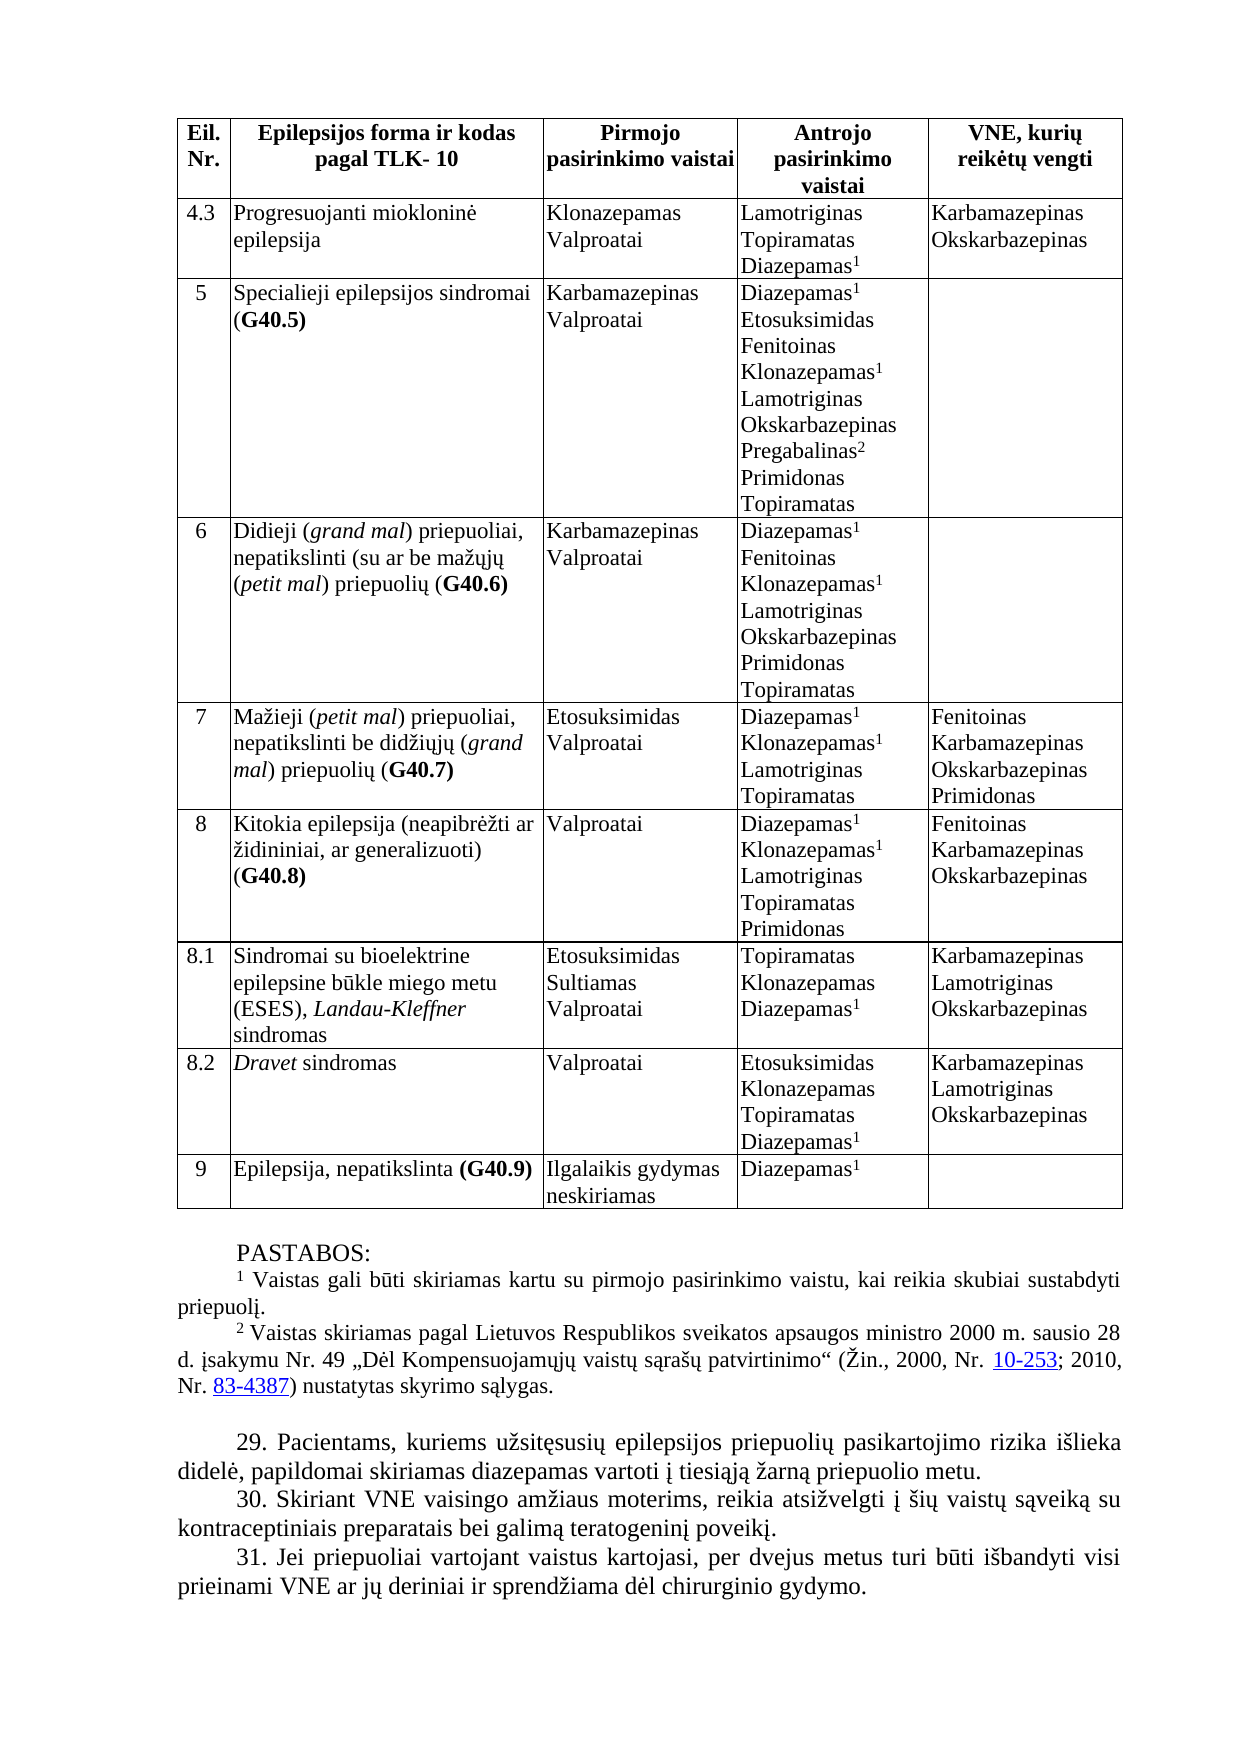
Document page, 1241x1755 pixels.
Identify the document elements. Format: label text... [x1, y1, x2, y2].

text 2 Vaistas skiriamas pagal Lietuvos Respublikos sveikatos apsaugos ministro 2000 m. sausio 28 d. įsakymu Nr. 49 „Dėl Kompensuojamųjų vaistų sąrašų patvirtinimo“ (Žin., 2000, Nr. 10-253; 2010, Nr. 83-4387) nustatytas skyrimo sąlygas. [177, 1319, 1122, 1398]
table_cell Sindromai su bioelektrine epilepsine būkle miego metu (ESES), Landau-Kleffner sindromas [231, 943, 543, 1048]
table_cell Etosuksimidas Valproatai [544, 703, 737, 808]
table_cell Etosuksimidas Sultiamas Valproatai [544, 943, 737, 1048]
table_cell Diazepamas1 Fenitoinas Klonazepamas1 Lamotriginas Okskarbazepinas Primidonas Topiramatas [738, 518, 928, 702]
table_cell 8.1 [178, 943, 230, 1048]
table_cell Kitokia epilepsija (neapibrėžti ar židininiai, ar generalizuoti) (G40.8) [231, 810, 543, 941]
table_cell 9 [178, 1155, 230, 1208]
table_header Eil. Nr. [178, 119, 230, 198]
table_cell 6 [178, 518, 230, 702]
table_cell Fenitoinas Karbamazepinas Okskarbazepinas Primidonas [929, 703, 1122, 808]
table_header Pirmojo pasirinkimo vaistai [544, 119, 737, 198]
table_cell Etosuksimidas Klonazepamas Topiramatas Diazepamas1 [738, 1049, 928, 1154]
table_cell 4.3 [178, 199, 230, 278]
table_cell [929, 518, 1122, 702]
table_cell Topiramatas Klonazepamas Diazepamas1 [738, 943, 928, 1048]
table_cell Specialieji epilepsijos sindromai (G40.5) [231, 279, 543, 517]
table_cell Valproatai [544, 810, 737, 941]
table_cell Lamotriginas Topiramatas Diazepamas1 [738, 199, 928, 278]
text PASTABOS: [177, 1238, 1122, 1267]
text 30. Skiriant VNE vaisingo amžiaus moterims, reikia atsižvelgti į šių vaistų sąveiką su kontraceptiniais preparatais bei galimą teratogeninį poveikį. [177, 1484, 1122, 1542]
table_cell Karbamazepinas Lamotriginas Okskarbazepinas [929, 1049, 1122, 1154]
table_cell Diazepamas1 Etosuksimidas Fenitoinas Klonazepamas1 Lamotriginas Okskarbazepinas Pregabalinas2 Primidonas Topiramatas [738, 279, 928, 517]
table_cell 7 [178, 703, 230, 808]
table_header Antrojo pasirinkimo vaistai [738, 119, 928, 198]
table_cell 8.2 [178, 1049, 230, 1154]
text 31. Jei priepuoliai vartojant vaistus kartojasi, per dvejus metus turi būti išbandyti visi prieinami VNE ar jų deriniai ir sprendžiama dėl chirurginio gydymo. [177, 1542, 1122, 1599]
table_header VNE, kurių reikėtų vengti [929, 119, 1122, 198]
table_cell Diazepamas1 Klonazepamas1 Lamotriginas Topiramatas Primidonas [738, 810, 928, 941]
table_cell Progresuojanti miokloninė epilepsija [231, 199, 543, 278]
table_cell Diazepamas1 Klonazepamas1 Lamotriginas Topiramatas [738, 703, 928, 808]
text 1 Vaistas gali būti skiriamas kartu su pirmojo pasirinkimo vaistu, kai reikia skubiai sustabdyti priepuolį. [177, 1267, 1122, 1319]
table_cell Valproatai [544, 1049, 737, 1154]
table_cell [929, 279, 1122, 517]
table_cell Epilepsija, nepatikslinta (G40.9) [231, 1155, 543, 1208]
table_cell 5 [178, 279, 230, 517]
table_cell Karbamazepinas Valproatai [544, 279, 737, 517]
table_cell 8 [178, 810, 230, 941]
table_cell Ilgalaikis gydymas neskiriamas [544, 1155, 737, 1208]
table_cell [929, 1155, 1122, 1208]
table_cell Dravet sindromas [231, 1049, 543, 1154]
table_header Epilepsijos forma ir kodas pagal TLK- 10 [231, 119, 543, 198]
table_cell Diazepamas1 [738, 1155, 928, 1208]
table_cell Klonazepamas Valproatai [544, 199, 737, 278]
table_cell Mažieji (petit mal) priepuoliai, nepatikslinti be didžiųjų (grand mal) priepuolių (G40.7) [231, 703, 543, 808]
table_cell Karbamazepinas Okskarbazepinas [929, 199, 1122, 278]
table_cell Fenitoinas Karbamazepinas Okskarbazepinas [929, 810, 1122, 941]
text 29. Pacientams, kuriems užsitęsusių epilepsijos priepuolių pasikartojimo rizika išlieka didelė, papildomai skiriamas diazepamas vartoti į tiesiąją žarną priepuolio metu. [177, 1427, 1122, 1484]
table_cell Didieji (grand mal) priepuoliai, nepatikslinti (su ar be mažųjų (petit mal) priepuolių (G40.6) [231, 518, 543, 702]
table_cell Karbamazepinas Valproatai [544, 518, 737, 702]
table_cell Karbamazepinas Lamotriginas Okskarbazepinas [929, 943, 1122, 1048]
